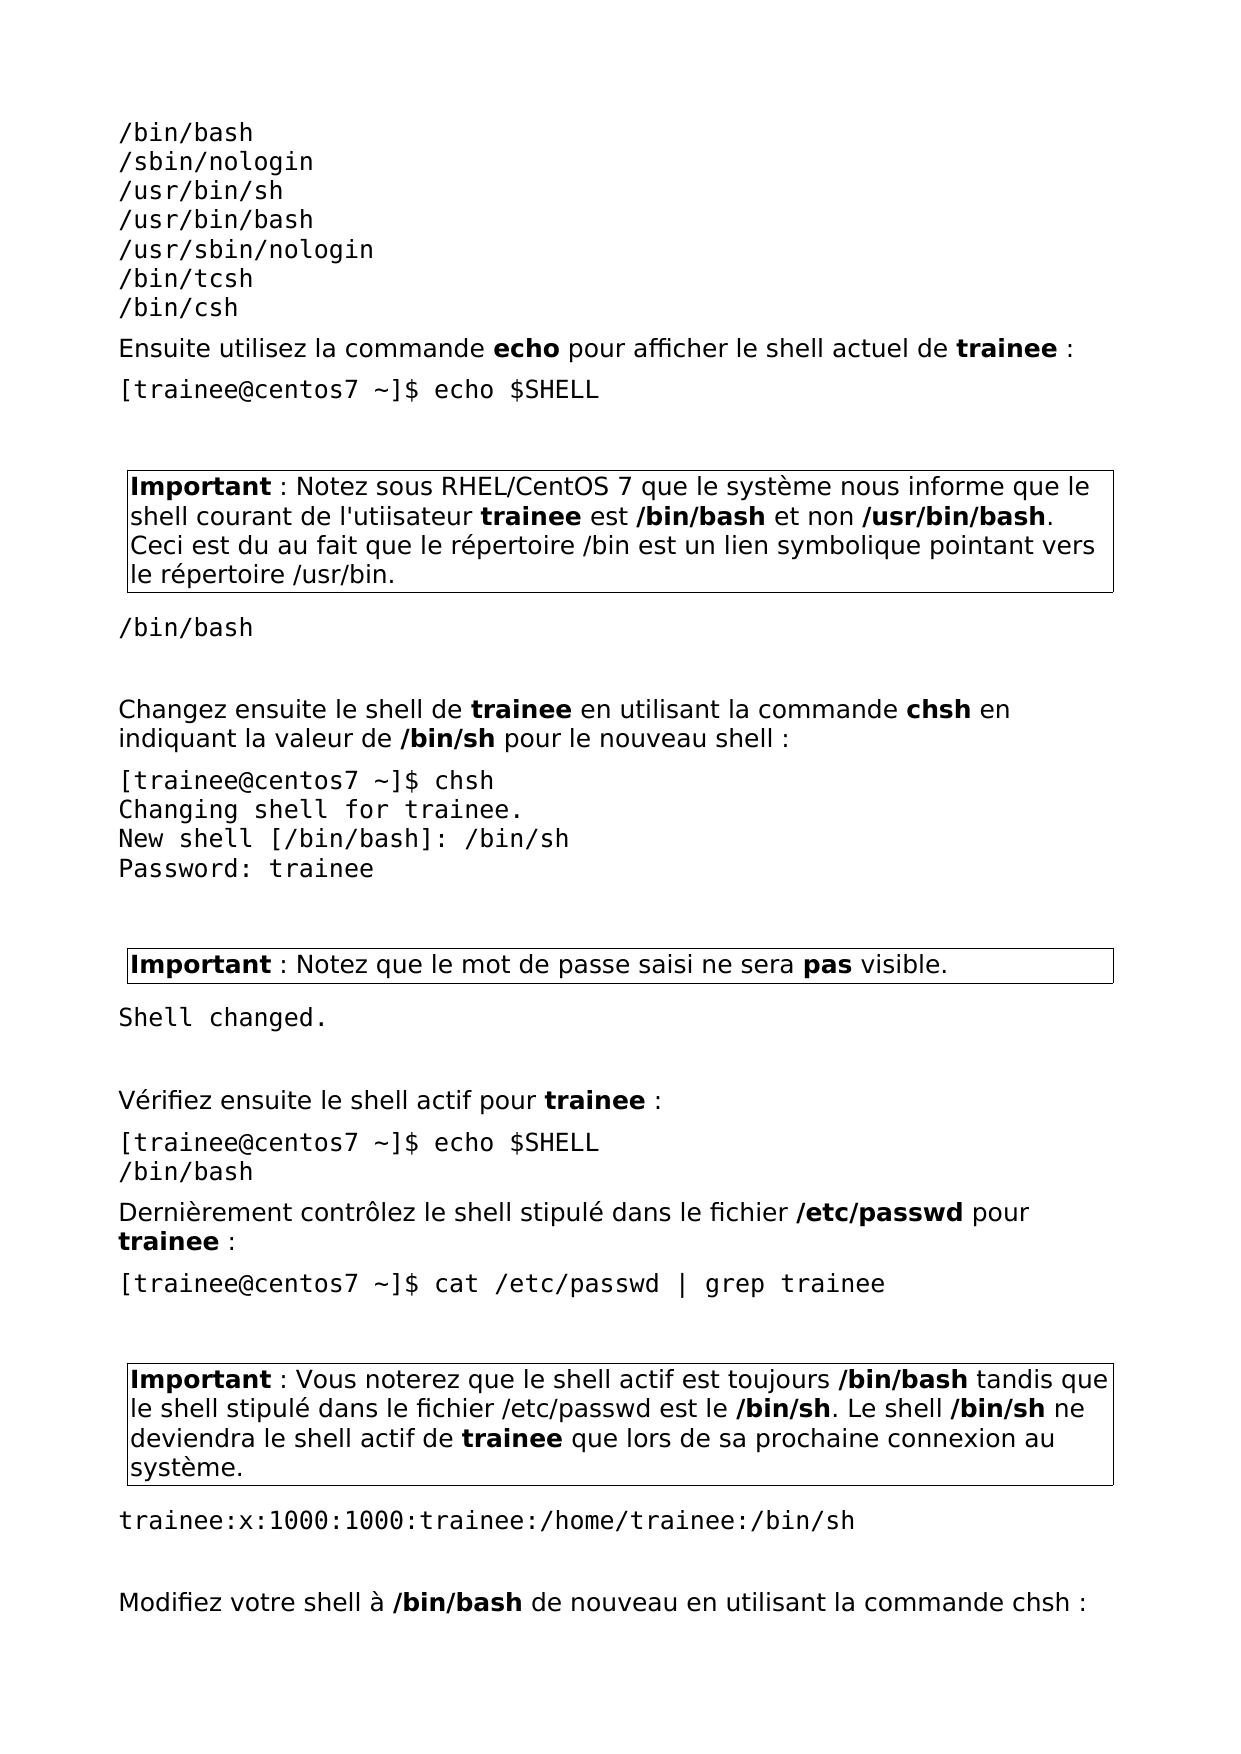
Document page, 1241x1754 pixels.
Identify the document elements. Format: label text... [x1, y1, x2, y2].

text Vérifiez ensuite le shell actif pour trainee : [118, 1086, 1122, 1115]
text Changez ensuite le shell de trainee en utilisant la commande chsh en indiquant la valeur de /bin/sh pour le nouveau shell : [118, 696, 1122, 754]
text /bin/bash /sbin/nologin /usr/bin/sh /usr/bin/bash /usr/sbin/nologin /bin/tcsh /bin/csh [118, 118, 1122, 322]
text Modifiez votre shell à /bin/bash de nouveau en utilisant la commande chsh : [118, 1588, 1122, 1618]
text [trainee@centos7 ~]$ cat /etc/passwd | grep trainee [118, 1269, 1122, 1339]
text Shell changed. [118, 992, 1122, 1033]
table_header Important : Vous noterez que le shell actif est toujours /bin/bash tandis que le shell stipulé dans le fichier /etc/passwd est le /bin/sh. Le shell /bin/sh ne deviendra le shell actif de trainee que lors de sa prochaine connexion au système. [128, 1364, 1113, 1485]
text [trainee@centos7 ~]$ echo $SHELL [118, 376, 1122, 446]
text [trainee@centos7 ~]$ chsh Changing shell for trainee. New shell [/bin/bash]: /bin/sh Password: trainee [118, 766, 1122, 924]
table_header Important : Notez sous RHEL/CentOS 7 que le système nous informe que le shell courant de l'utiisateur trainee est /bin/bash et non /usr/bin/bash. Ceci est du au fait que le répertoire /bin est un lien symbolique pointant vers le répertoire /usr/bin. [128, 471, 1113, 592]
text Ensuite utilisez la commande echo pour afficher le shell actuel de trainee : [118, 334, 1122, 363]
text Dernièrement contrôlez le shell stipulé dans le fichier /etc/passwd pour trainee : [118, 1198, 1122, 1256]
text trainee:x:1000:1000:trainee:/home/trainee:/bin/sh [118, 1494, 1122, 1535]
text /bin/bash [118, 601, 1122, 642]
table_header Important : Notez que le mot de passe saisi ne sera pas visible. [128, 949, 1113, 983]
text [trainee@centos7 ~]$ echo $SHELL /bin/bash [118, 1128, 1122, 1186]
